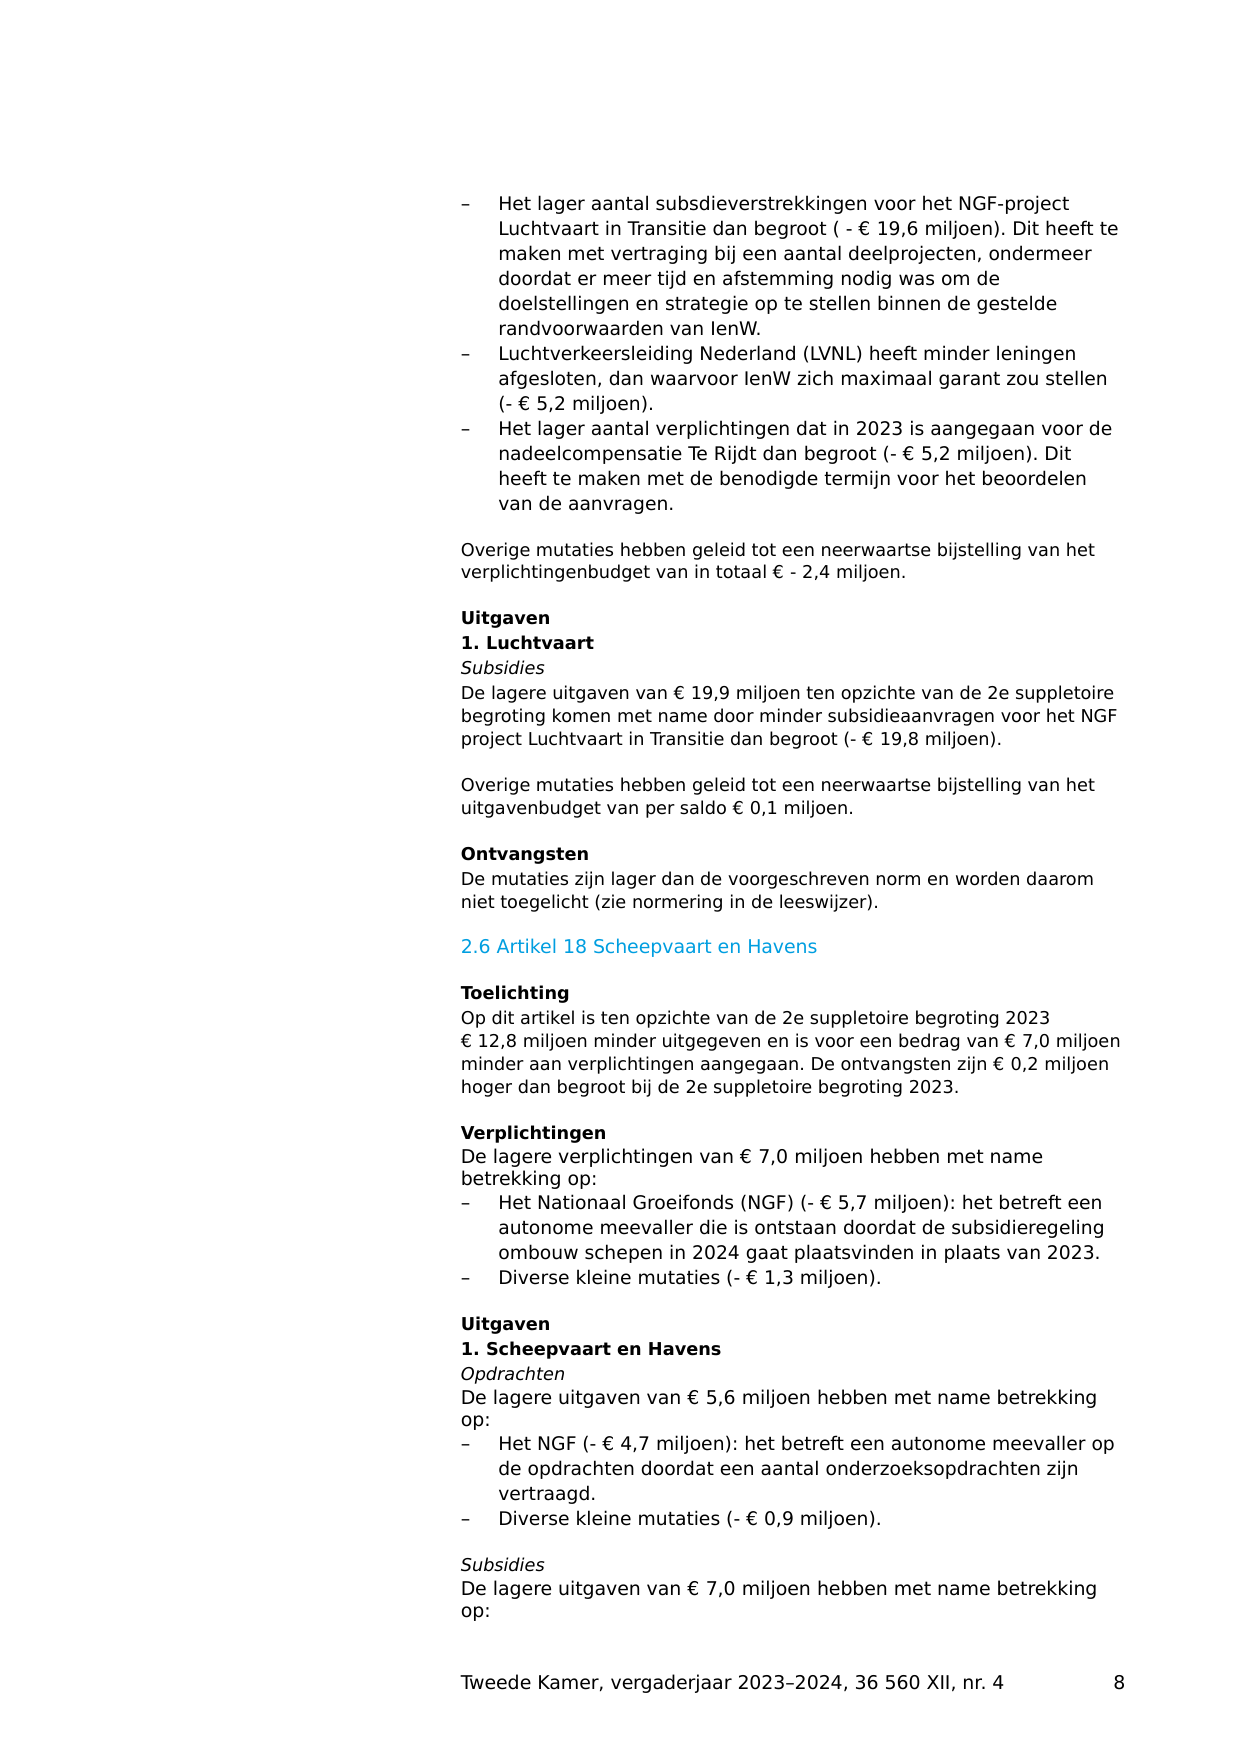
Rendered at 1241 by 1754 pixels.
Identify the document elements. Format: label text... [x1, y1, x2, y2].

text 1. Luchtvaart [461, 631, 1125, 654]
list Diverse kleine mutaties (- € 1,3 miljoen). [461, 1265, 1125, 1290]
text Op dit artikel is ten opzichte van de 2e suppletoire begroting 2023 € 12,8 miljoen minder uitgegeven en is voor een bedrag van € 7,0 miljoen minder aan verplichtingen aangegaan. De ontvangsten zijn € 0,2 miljoen hoger dan begroot bij de 2e suppletoire begroting 2023. [461, 1006, 1125, 1098]
text De mutaties zijn lager dan de voorgeschreven norm en worden daarom niet toegelicht (zie normering in de leeswijzer). [461, 867, 1125, 913]
text Subsidies [461, 656, 1125, 679]
text 1. Scheepvaart en Havens [461, 1337, 1125, 1360]
list Het lager aantal subsdieverstrekkingen voor het NGF-project Luchtvaart in Transitie dan begroot ( - € 19,6 miljoen). Dit heeft te maken met vertraging bij een aantal deelprojecten, ondermeer doordat er meer tijd en afstemming nodig was om de doelstellingen en strategie op te stellen binnen de gestelde randvoorwaarden van IenW. [461, 191, 1125, 341]
text De lagere uitgaven van € 5,6 miljoen hebben met name betrekking op: [461, 1387, 1125, 1431]
text Opdrachten [461, 1362, 1125, 1385]
text De lagere verplichtingen van € 7,0 miljoen hebben met name betrekking op: [461, 1146, 1125, 1190]
text De lagere uitgaven van € 7,0 miljoen hebben met name betrekking op: [461, 1578, 1125, 1622]
list Het Nationaal Groeifonds (NGF) (- € 5,7 miljoen): het betreft een autonome meevaller die is ontstaan doordat de subsidieregeling ombouw schepen in 2024 gaat plaatsvinden in plaats van 2023. [461, 1190, 1125, 1265]
text Overige mutaties hebben geleid tot een neerwaartse bijstelling van het uitgavenbudget van per saldo € 0,1 miljoen. [461, 773, 1125, 819]
list Het NGF (- € 4,7 miljoen): het betreft een autonome meevaller op de opdrachten doordat een aantal onderzoeksopdrachten zijn vertraagd. [461, 1431, 1125, 1506]
text De lagere uitgaven van € 19,9 miljoen ten opzichte van de 2e suppletoire begroting komen met name door minder subsidieaanvragen voor het NGF project Luchtvaart in Transitie dan begroot (- € 19,8 miljoen). [461, 681, 1125, 750]
list Luchtverkeersleiding Nederland (LVNL) heeft minder leningen afgesloten, dan waarvoor IenW zich maximaal garant zou stellen (- € 5,2 miljoen). [461, 341, 1125, 416]
list Het lager aantal verplichtingen dat in 2023 is aangegaan voor de nadeelcompensatie Te Rijdt dan begroot (- € 5,2 miljoen). Dit heeft te maken met de benodigde termijn voor het beoordelen van de aanvragen. [461, 416, 1125, 516]
text Toelichting [461, 981, 1125, 1004]
text Ontvangsten [461, 842, 1125, 865]
text Subsidies [461, 1553, 1125, 1576]
list Diverse kleine mutaties (- € 0,9 miljoen). [461, 1506, 1125, 1531]
text Uitgaven [461, 1312, 1125, 1335]
title 2.6 Artikel 18 Scheepvaart en Havens [461, 936, 1125, 958]
text Uitgaven [461, 606, 1125, 629]
text Verplichtingen [461, 1121, 1125, 1144]
text Overige mutaties hebben geleid tot een neerwaartse bijstelling van het verplichtingenbudget van in totaal € - 2,4 miljoen. [461, 538, 1125, 583]
